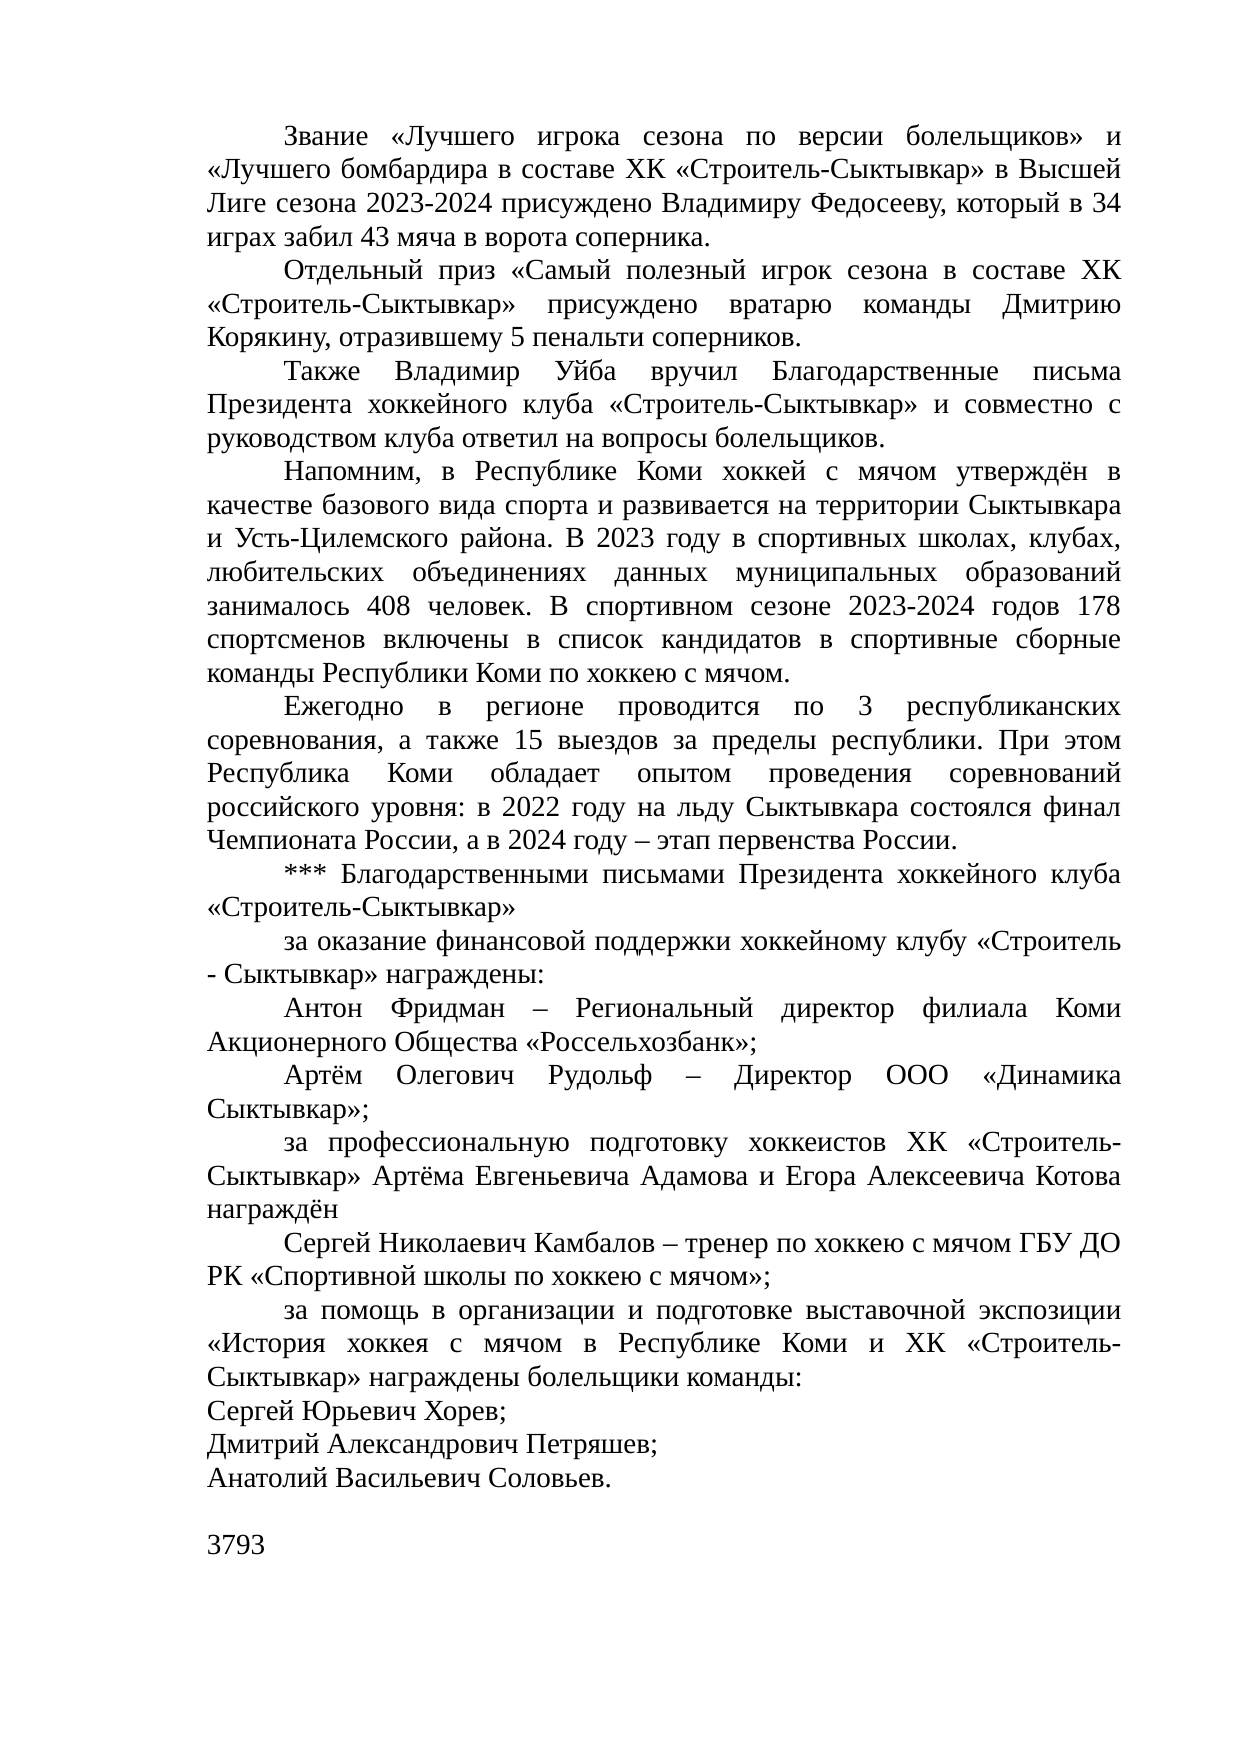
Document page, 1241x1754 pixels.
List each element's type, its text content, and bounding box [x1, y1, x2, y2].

text за помощь в организации и подготовке выставочной экспозиции «История хоккея с мячом в Республике Коми и ХК «Строитель-Сыктывкар» награждены болельщики команды: [207, 1292, 1122, 1393]
text Ежегодно в регионе проводится по 3 республиканских соревнования, а также 15 выездов за пределы республики. При этом Республика Коми обладает опытом проведения соревнований российского уровня: в 2022 году на льду Сыктывкара состоялся финал Чемпионата России, а в 2024 году – этап первенства России. [207, 688, 1122, 856]
text Артём Олегович Рудольф – Директор ООО «Динамика Сыктывкар»; [207, 1057, 1122, 1124]
text 3793 [207, 1493, 1122, 1560]
text за профессиональную подготовку хоккеистов ХК «Строитель-Сыктывкар» Артёма Евгеньевича Адамова и Егора Алексеевича Котова награждён [207, 1124, 1122, 1225]
text Анатолий Васильевич Соловьев. [207, 1460, 1122, 1493]
text Отдельный приз «Самый полезный игрок сезона в составе ХК «Строитель-Сыктывкар» присуждено вратарю команды Дмитрию Корякину, отразившему 5 пенальти соперников. [207, 252, 1122, 353]
text Сергей Николаевич Камбалов – тренер по хоккею с мячом ГБУ ДО РК «Спортивной школы по хоккею с мячом»; [207, 1225, 1122, 1292]
text Антон Фридман – Региональный директор филиала Коми Акционерного Общества «Россельхозбанк»; [207, 990, 1122, 1057]
text Дмитрий Александрович Петряшев; [207, 1426, 1122, 1460]
text за оказание финансовой поддержки хоккейному клубу «Строитель - Сыктывкар» награждены: [207, 923, 1122, 990]
text *** Благодарственными письмами Президента хоккейного клуба «Строитель-Сыктывкар» [207, 856, 1122, 923]
text Также Владимир Уйба вручил Благодарственные письма Президента хоккейного клуба «Строитель-Сыктывкар» и совместно с руководством клуба ответил на вопросы болельщиков. [207, 353, 1122, 453]
text Сергей Юрьевич Хорев; [207, 1393, 1122, 1426]
text Звание «Лучшего игрока сезона по версии болельщиков» и «Лучшего бомбардира в составе ХК «Строитель-Сыктывкар» в Высшей Лиге сезона 2023-2024 присуждено Владимиру Федосееву, который в 34 играх забил 43 мяча в ворота соперника. [207, 118, 1122, 252]
text Напомним, в Республике Коми хоккей с мячом утверждён в качестве базового вида спорта и развивается на территории Сыктывкара и Усть-Цилемского района. В 2023 году в спортивных школах, клубах, любительских объединениях данных муниципальных образований занималось 408 человек. В спортивном сезоне 2023-2024 годов 178 спортсменов включены в список кандидатов в спортивные сборные команды Республики Коми по хоккею с мячом. [207, 453, 1122, 688]
